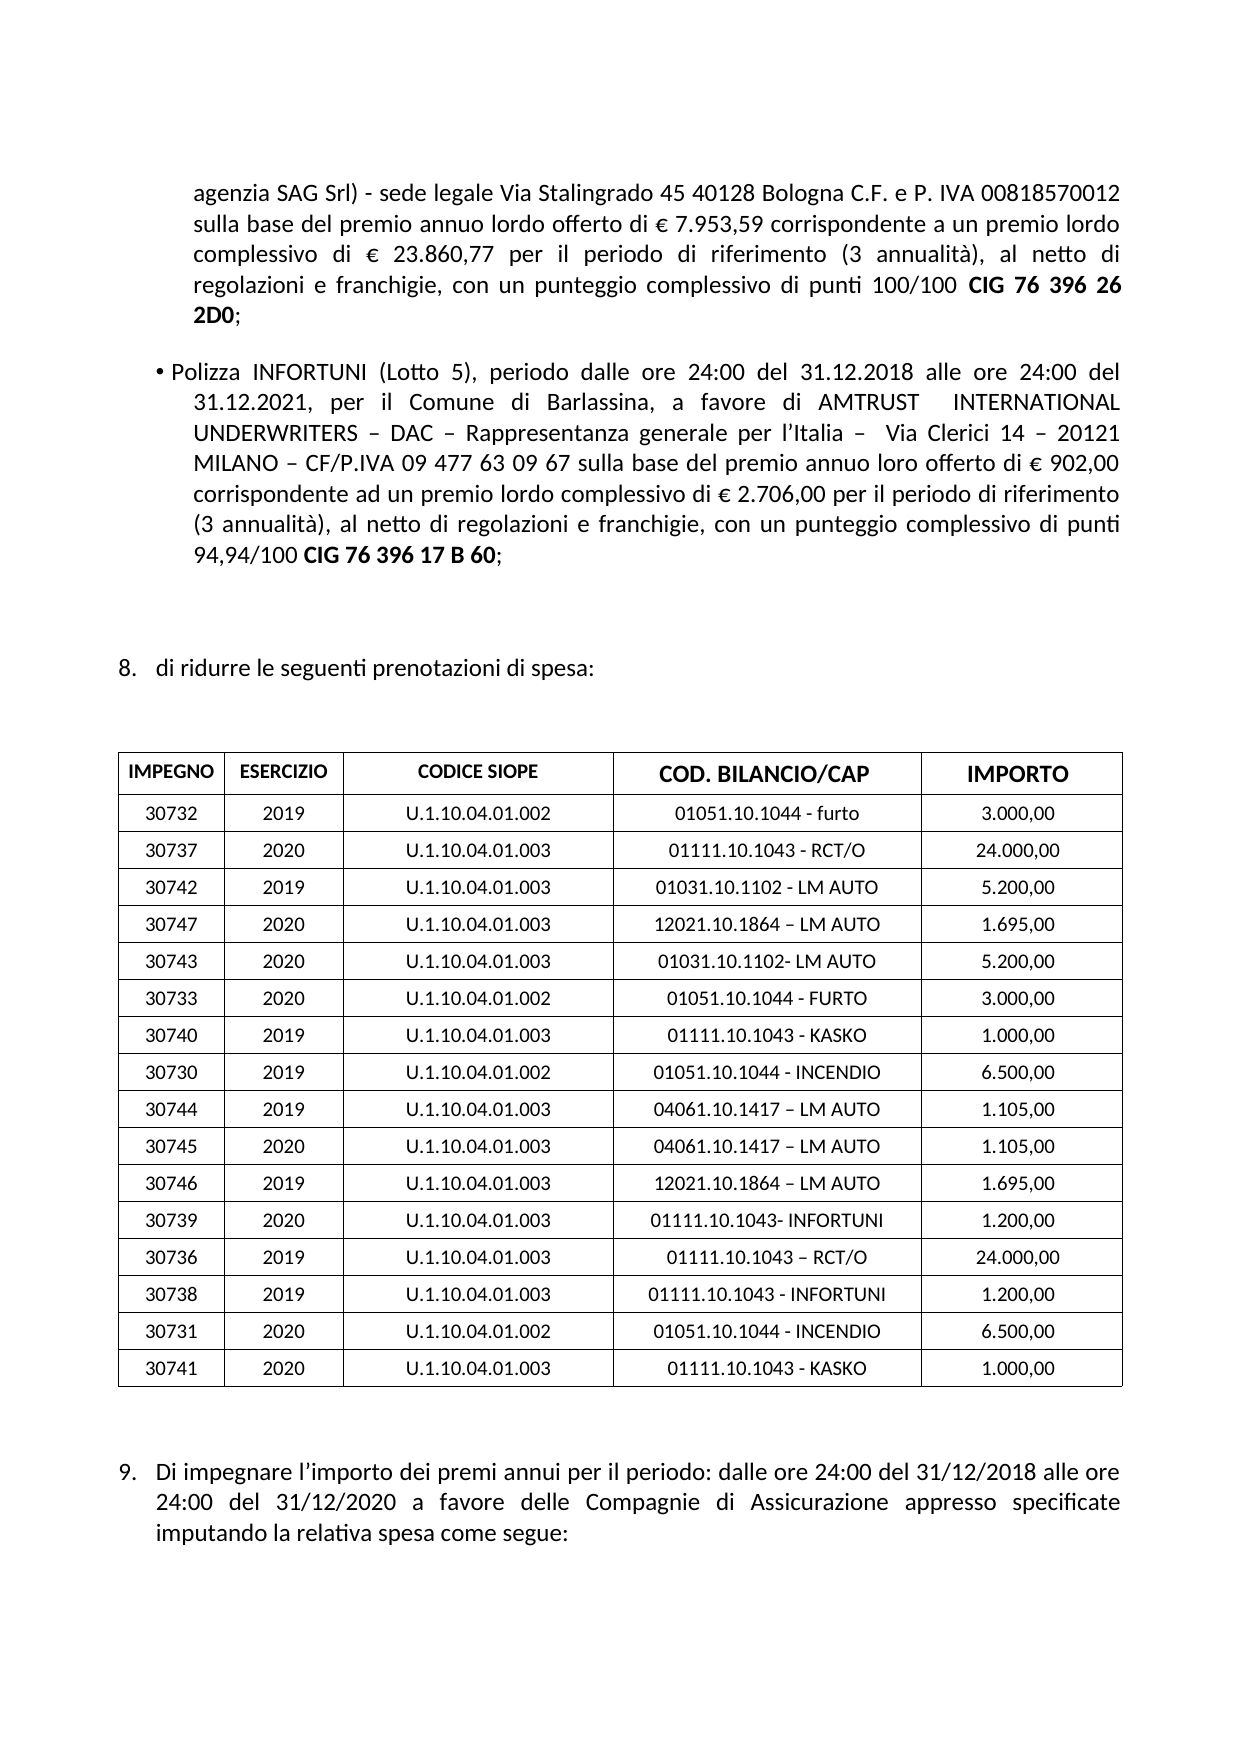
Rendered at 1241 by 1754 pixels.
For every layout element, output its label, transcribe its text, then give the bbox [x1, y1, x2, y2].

table_cell 2020 [225, 943, 343, 979]
table_cell 30739 [119, 1202, 224, 1238]
table_cell 1.200,00 [922, 1202, 1122, 1238]
table_cell 2019 [225, 1017, 343, 1053]
table_cell U.1.10.04.01.003 [344, 1276, 613, 1312]
table_cell U.1.10.04.01.002 [344, 1054, 613, 1090]
table_cell 2020 [225, 1350, 343, 1386]
table_cell U.1.10.04.01.003 [344, 943, 613, 979]
list Di impegnare l’importo dei premi annui per il periodo: dalle ore 24:00 del 31/12/2018 alle ore 24:00 del 31/12/2020 a favore delle Compagnie di Assicurazione appresso specificate imputando la relativa spesa come segue: [118, 1456, 1122, 1547]
table_header IMPEGNO [119, 753, 224, 794]
table_cell 2019 [225, 1091, 343, 1127]
table_cell 1.000,00 [922, 1017, 1122, 1053]
table_cell 2020 [225, 906, 343, 942]
table_cell 6.500,00 [922, 1313, 1122, 1349]
table_header ESERCIZIO [225, 753, 343, 794]
table_cell 6.500,00 [922, 1054, 1122, 1090]
table_cell 2020 [225, 980, 343, 1016]
table_cell 30740 [119, 1017, 224, 1053]
table_cell U.1.10.04.01.003 [344, 1017, 613, 1053]
table_cell 1.105,00 [922, 1091, 1122, 1127]
table_cell U.1.10.04.01.002 [344, 980, 613, 1016]
table_cell 3.000,00 [922, 980, 1122, 1016]
table_cell 01111.10.1043- INFORTUNI [614, 1202, 921, 1238]
table_cell 5.200,00 [922, 869, 1122, 905]
table_cell U.1.10.04.01.003 [344, 1239, 613, 1275]
table_cell 30743 [119, 943, 224, 979]
table_cell 04061.10.1417 – LM AUTO [614, 1128, 921, 1164]
table_cell 01111.10.1043 - INFORTUNI [614, 1276, 921, 1312]
table_cell U.1.10.04.01.003 [344, 1165, 613, 1201]
table_cell 30730 [119, 1054, 224, 1090]
table_cell U.1.10.04.01.002 [344, 1313, 613, 1349]
table_cell U.1.10.04.01.002 [344, 795, 613, 831]
table_cell 30744 [119, 1091, 224, 1127]
table_cell 30731 [119, 1313, 224, 1349]
table_cell 30746 [119, 1165, 224, 1201]
table_cell 01031.10.1102- LM AUTO [614, 943, 921, 979]
table_cell 2020 [225, 1202, 343, 1238]
table_cell 2019 [225, 795, 343, 831]
table_cell 01051.10.1044 - INCENDIO [614, 1313, 921, 1349]
table_cell 3.000,00 [922, 795, 1122, 831]
table_cell U.1.10.04.01.003 [344, 906, 613, 942]
table_cell 01051.10.1044 - FURTO [614, 980, 921, 1016]
table_cell 2019 [225, 1239, 343, 1275]
table_cell 2020 [225, 832, 343, 868]
table_cell 1.105,00 [922, 1128, 1122, 1164]
table_cell 2019 [225, 1165, 343, 1201]
table_cell U.1.10.04.01.003 [344, 832, 613, 868]
list di ridurre le seguenti prenotazioni di spesa: [118, 652, 1122, 683]
table_header COD. BILANCIO/CAP [614, 753, 921, 794]
table_cell 01051.10.1044 - furto [614, 795, 921, 831]
table_cell 12021.10.1864 – LM AUTO [614, 1165, 921, 1201]
list Polizza INFORTUNI (Lotto 5), periodo dalle ore 24:00 del 31.12.2018 alle ore 24:00 del 31.12.2021, per il Comune di Barlassina, a favore di AMTRUST INTERNATIONAL UNDERWRITERS – DAC – Rappresentanza generale per l’Italia – Via Clerici 14 – 20121 MILANO – CF/P.IVA 09 477 63 09 67 sulla base del premio annuo loro offerto di € 902,00 corrispondente ad un premio lordo complessivo di € 2.706,00 per il periodo di riferimento (3 annualità), al netto di regolazioni e franchigie, con un punteggio complessivo di punti 94,94/100 CIG 76 396 17 B 60; [156, 356, 1122, 569]
table_cell U.1.10.04.01.003 [344, 869, 613, 905]
table_cell 04061.10.1417 – LM AUTO [614, 1091, 921, 1127]
table_cell 24.000,00 [922, 1239, 1122, 1275]
table_cell 30737 [119, 832, 224, 868]
table_cell 30747 [119, 906, 224, 942]
table_cell 1.695,00 [922, 1165, 1122, 1201]
table_cell 5.200,00 [922, 943, 1122, 979]
table_cell U.1.10.04.01.003 [344, 1350, 613, 1386]
table_cell 30742 [119, 869, 224, 905]
table_cell 01031.10.1102 - LM AUTO [614, 869, 921, 905]
table_cell 2019 [225, 1054, 343, 1090]
table_header IMPORTO [922, 753, 1122, 794]
table_cell 30736 [119, 1239, 224, 1275]
table_cell 30732 [119, 795, 224, 831]
table_cell 2019 [225, 1276, 343, 1312]
list agenzia SAG Srl) - sede legale Via Stalingrado 45 40128 Bologna C.F. e P. IVA 00818570012 sulla base del premio annuo lordo offerto di € 7.953,59 corrispondente a un premio lordo complessivo di € 23.860,77 per il periodo di riferimento (3 annualità), al netto di regolazioni e franchigie, con un punteggio complessivo di punti 100/100 CIG 76 396 26 2D0; [156, 177, 1122, 330]
table_cell 1.000,00 [922, 1350, 1122, 1386]
table_header CODICE SIOPE [344, 753, 613, 794]
table_cell 01111.10.1043 - RCT/O [614, 832, 921, 868]
table_cell U.1.10.04.01.003 [344, 1091, 613, 1127]
table_cell 01051.10.1044 - INCENDIO [614, 1054, 921, 1090]
table_cell 30741 [119, 1350, 224, 1386]
table_cell 30733 [119, 980, 224, 1016]
table_cell 1.695,00 [922, 906, 1122, 942]
table_cell U.1.10.04.01.003 [344, 1202, 613, 1238]
table_cell 30738 [119, 1276, 224, 1312]
table_cell 12021.10.1864 – LM AUTO [614, 906, 921, 942]
table_cell U.1.10.04.01.003 [344, 1128, 613, 1164]
table_cell 30745 [119, 1128, 224, 1164]
table_cell 01111.10.1043 - KASKO [614, 1017, 921, 1053]
table_cell 2020 [225, 1128, 343, 1164]
table_cell 2019 [225, 869, 343, 905]
table_cell 2020 [225, 1313, 343, 1349]
table_cell 24.000,00 [922, 832, 1122, 868]
table_cell 1.200,00 [922, 1276, 1122, 1312]
table_cell 01111.10.1043 - KASKO [614, 1350, 921, 1386]
table_cell 01111.10.1043 – RCT/O [614, 1239, 921, 1275]
